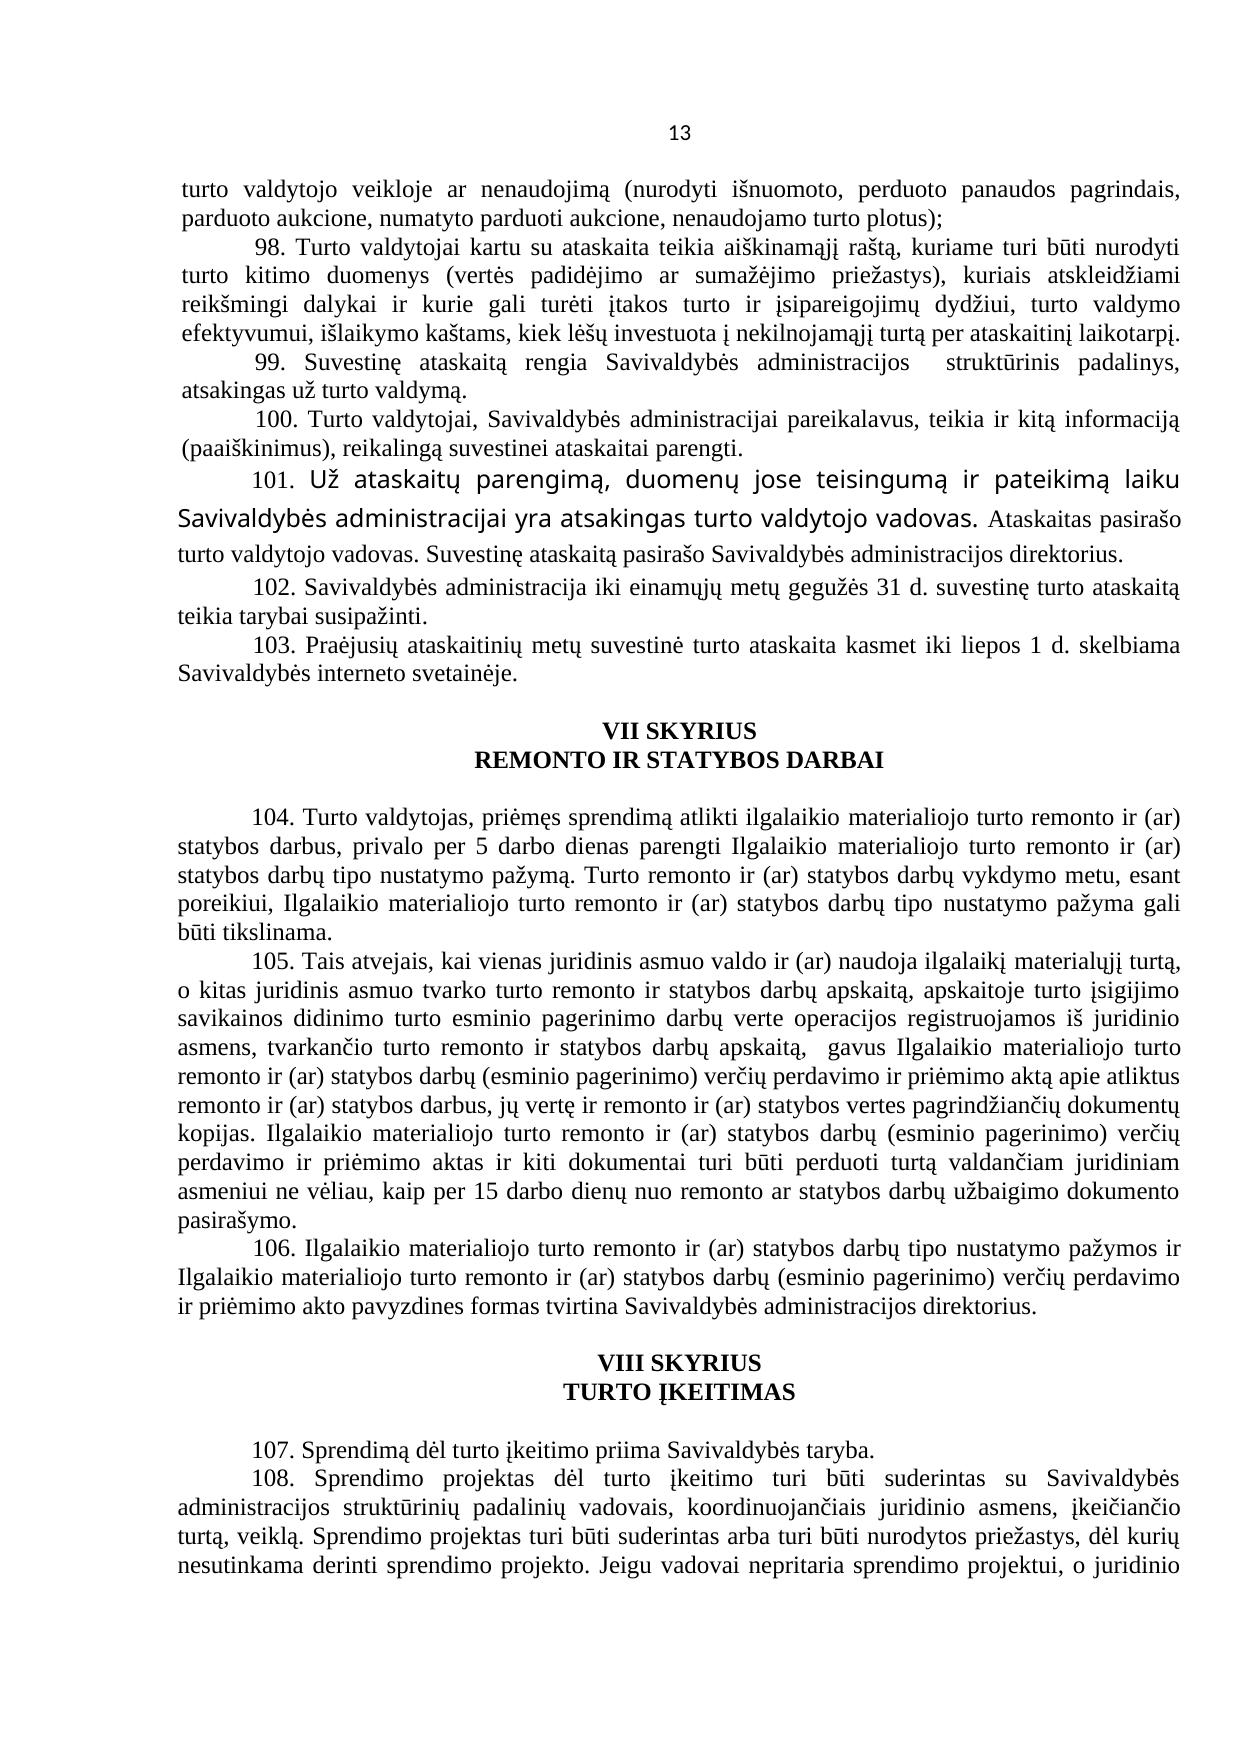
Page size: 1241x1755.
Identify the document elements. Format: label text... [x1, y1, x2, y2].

text 105. Tais atvejais, kai vienas juridinis asmuo valdo ir (ar) naudoja ilgalaikį materialųjį turtą, o kitas juridinis asmuo tvarko turto remonto ir statybos darbų apskaitą, apskaitoje turto įsigijimo savikainos didinimo turto esminio pagerinimo darbų verte operacijos registruojamos iš juridinio asmens, tvarkančio turto remonto ir statybos darbų apskaitą, gavus Ilgalaikio materialiojo turto remonto ir (ar) statybos darbų (esminio pagerinimo) verčių perdavimo ir priėmimo aktą apie atliktus remonto ir (ar) statybos darbus, jų vertę ir remonto ir (ar) statybos vertes pagrindžiančių dokumentų kopijas. Ilgalaikio materialiojo turto remonto ir (ar) statybos darbų (esminio pagerinimo) verčių perdavimo ir priėmimo aktas ir kiti dokumentai turi būti perduoti turtą valdančiam juridiniam asmeniui ne vėliau, kaip per 15 darbo dienų nuo remonto ar statybos darbų užbaigimo dokumento pasirašymo. [177, 946, 1181, 1233]
text 106. Ilgalaikio materialiojo turto remonto ir (ar) statybos darbų tipo nustatymo pažymos ir Ilgalaikio materialiojo turto remonto ir (ar) statybos darbų (esminio pagerinimo) verčių perdavimo ir priėmimo akto pavyzdines formas tvirtina Savivaldybės administracijos direktorius. [177, 1233, 1181, 1320]
text 102. Savivaldybės administracija iki einamųjų metų gegužės 31 d. suvestinę turto ataskaitą teikia tarybai susipažinti. [177, 572, 1181, 630]
text VII SKYRIUS [177, 716, 1181, 745]
text turto valdytojo veikloje ar nenaudojimą (nurodyti išnuomoto, perduoto panaudos pagrindais, parduoto aukcione, numatyto parduoti aukcione, nenaudojamo turto plotus); [181, 174, 1181, 232]
text turto ĮKEITImas [177, 1377, 1181, 1406]
text 103. Praėjusių ataskaitinių metų suvestinė turto ataskaita kasmet iki liepos 1 d. skelbiama Savivaldybės interneto svetainėje. [177, 630, 1181, 687]
text REMONTO IR STATYBOS DARBAI [177, 745, 1181, 773]
text 100. Turto valdytojai, Savivaldybės administracijai pareikalavus, teikia ir kitą informaciją (paaiškinimus), reikalingą suvestinei ataskaitai parengti. [181, 404, 1181, 462]
text VIII SKYRIUS [177, 1348, 1181, 1377]
text 101. Už ataskaitų parengimą, duomenų jose teisingumą ir pateikimą laiku Savivaldybės administracijai yra atsakingas turto valdytojo vadovas. Ataskaitas pasirašo turto valdytojo vadovas. Suvestinę ataskaitą pasirašo Savivaldybės administracijos direktorius. [177, 462, 1181, 568]
text 107. Sprendimą dėl turto įkeitimo priima Savivaldybės taryba. [177, 1435, 1181, 1463]
text 108. Sprendimo projektas dėl turto įkeitimo turi būti suderintas su Savivaldybės administracijos struktūrinių padalinių vadovais, koordinuojančiais juridinio asmens, įkeičiančio turtą, veiklą. Sprendimo projektas turi būti suderintas arba turi būti nurodytos priežastys, dėl kurių nesutinkama derinti sprendimo projekto. Jeigu vadovai nepritaria sprendimo projektui, o juridinio [177, 1463, 1181, 1578]
text 99. Suvestinę ataskaitą rengia Savivaldybės administracijos struktūrinis padalinys, atsakingas už turto valdymą. [181, 347, 1181, 404]
text 104. Turto valdytojas, priėmęs sprendimą atlikti ilgalaikio materialiojo turto remonto ir (ar) statybos darbus, privalo per 5 darbo dienas parengti Ilgalaikio materialiojo turto remonto ir (ar) statybos darbų tipo nustatymo pažymą. Turto remonto ir (ar) statybos darbų vykdymo metu, esant poreikiui, Ilgalaikio materialiojo turto remonto ir (ar) statybos darbų tipo nustatymo pažyma gali būti tikslinama. [177, 802, 1181, 946]
text 98. Turto valdytojai kartu su ataskaita teikia aiškinamąjį raštą, kuriame turi būti nurodyti turto kitimo duomenys (vertės padidėjimo ar sumažėjimo priežastys), kuriais atskleidžiami reikšmingi dalykai ir kurie gali turėti įtakos turto ir įsipareigojimų dydžiui, turto valdymo efektyvumui, išlaikymo kaštams, kiek lėšų investuota į nekilnojamąjį turtą per ataskaitinį laikotarpį. [181, 232, 1181, 347]
